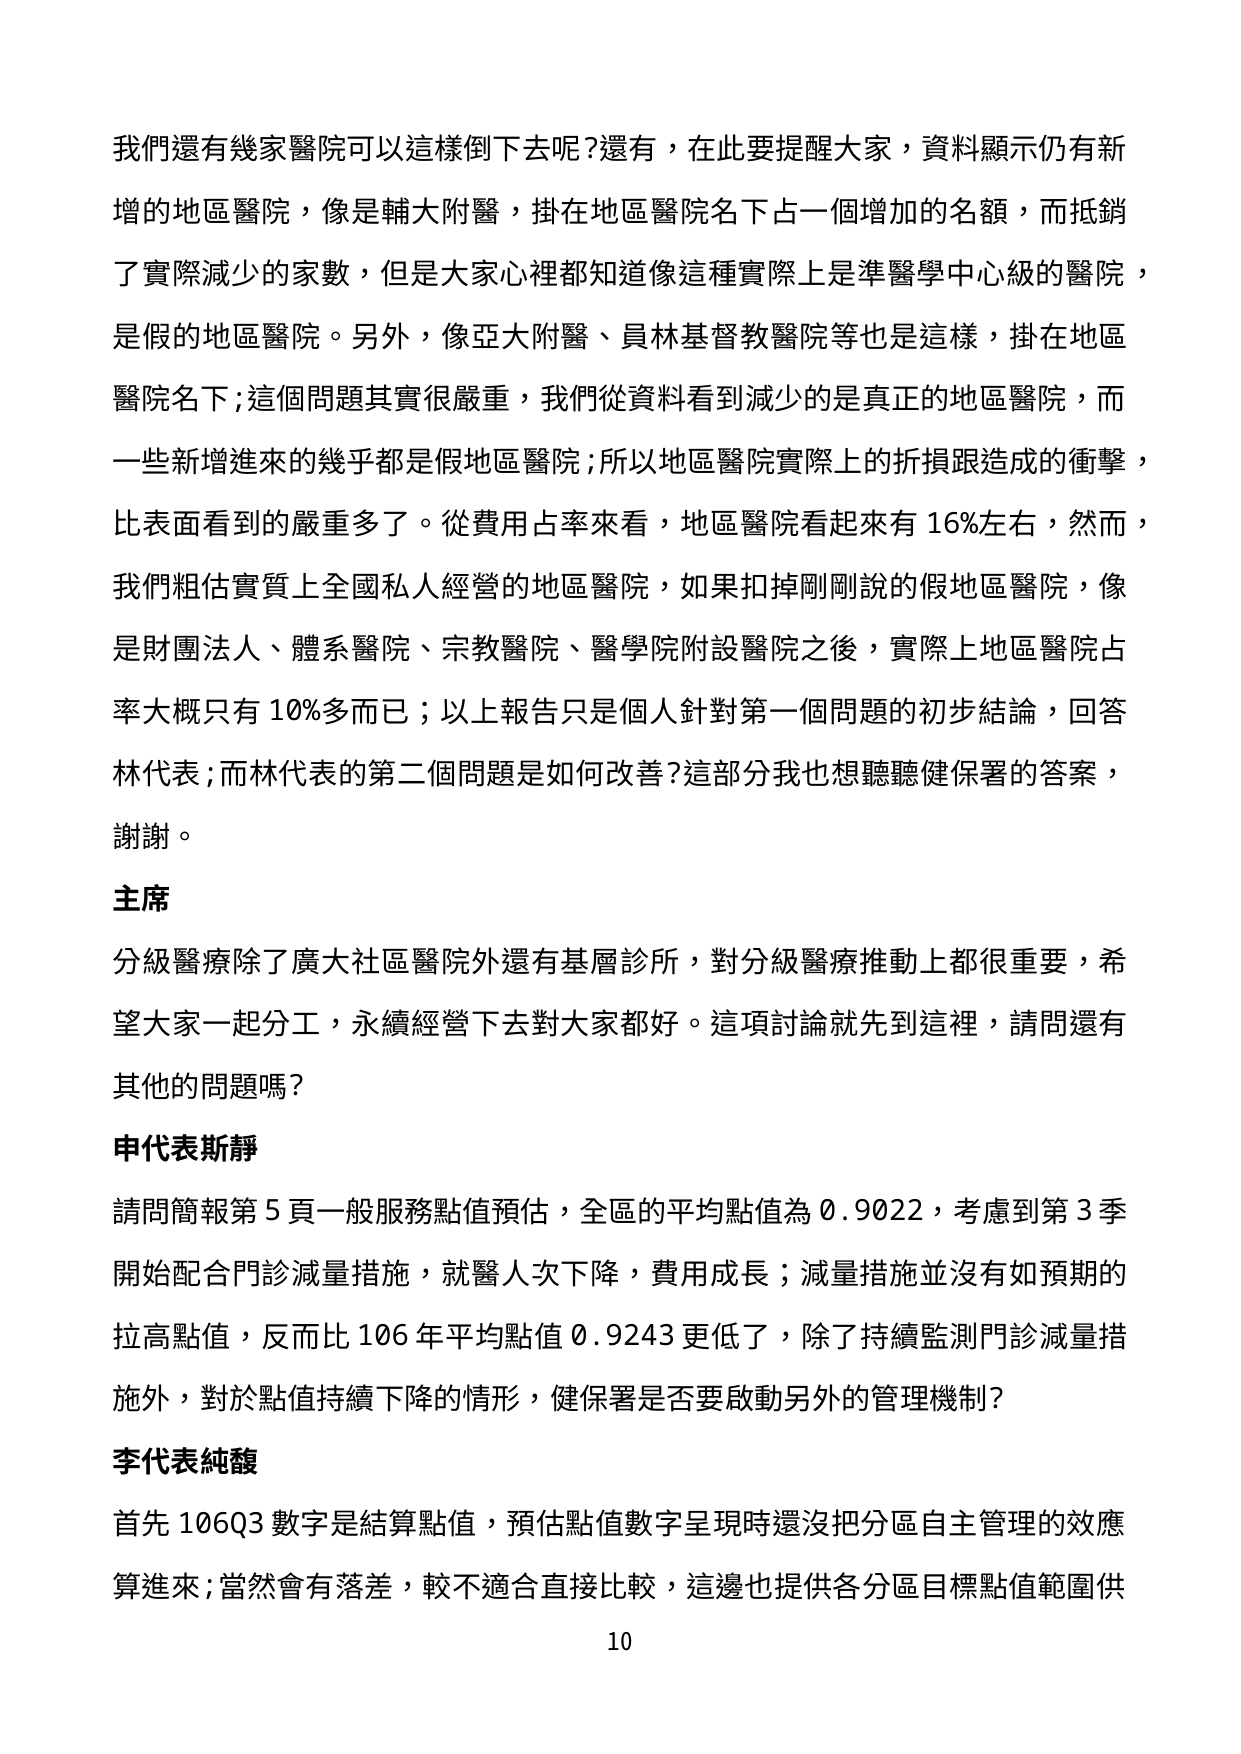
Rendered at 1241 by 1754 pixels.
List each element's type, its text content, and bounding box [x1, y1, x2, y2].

text 主席 [112, 855, 1128, 918]
text 很感佩林錫維代表提出的意見，民眾能夠就近看病是大家所希望的;林代表的問題其實有兩個部分：一、是社區醫院為什麼減少?二、是要如何改善?首先，社區醫院為什麼減少的部分我想要提的是制度對社區醫院並不友善，歷年來從來沒有醫學中心倒掉，倒的都是地區醫院;從資料看來，每季都有地區醫院倒掉，我們還有幾家醫院可以這樣倒下去呢?還有，在此要提醒大家，資料顯示仍有新增的地區醫院，像是輔大附醫，掛在地區醫院名下占一個增加的名額，而抵銷了實際減少的家數，但是大家心裡都知道像這種實際上是準醫學中心級的醫院，是假的地區醫院。另外，像亞大附醫、員林基督教醫院等也是這樣，掛在地區醫院名下;這個問題其實很嚴重，我們從資料看到減少的是真正的地區醫院，而一些新增進來的幾乎都是假地區醫院;所以地區醫院實際上的折損跟造成的衝擊，比表面看到的嚴重多了。從費用占率來看，地區醫院看起來有16%左右，然而，我們粗估實質上全國私人經營的地區醫院，如果扣掉剛剛說的假地區醫院，像是財團法人、體系醫院、宗教醫院、醫學院附設醫院之後，實際上地區醫院占率大概只有10%多而已；以上報告只是個人針對第一個問題的初步結論，回答林代表;而林代表的第二個問題是如何改善?這部分我也想聽聽健保署的答案，謝謝。 [112, 105, 1128, 855]
text 申代表斯靜 [112, 1105, 1128, 1168]
text 請問簡報第5頁一般服務點值預估，全區的平均點值為0.9022，考慮到第3季開始配合門診減量措施，就醫人次下降，費用成長；減量措施並沒有如預期的拉高點值，反而比106年平均點值0.9243更低了，除了持續監測門診減量措施外，對於點值持續下降的情形，健保署是否要啟動另外的管理機制? [112, 1168, 1128, 1418]
text 李代表純馥 [112, 1418, 1128, 1480]
text 首先106Q3數字是結算點值，預估點值數字呈現時還沒把分區自主管理的效應算進來;當然會有落差，較不適合直接比較，這邊也提供各分區目標點值範圍供 [112, 1480, 1128, 1605]
text 分級醫療除了廣大社區醫院外還有基層診所，對分級醫療推動上都很重要，希望大家一起分工，永續經營下去對大家都好。這項討論就先到這裡，請問還有其他的問題嗎? [112, 918, 1128, 1105]
